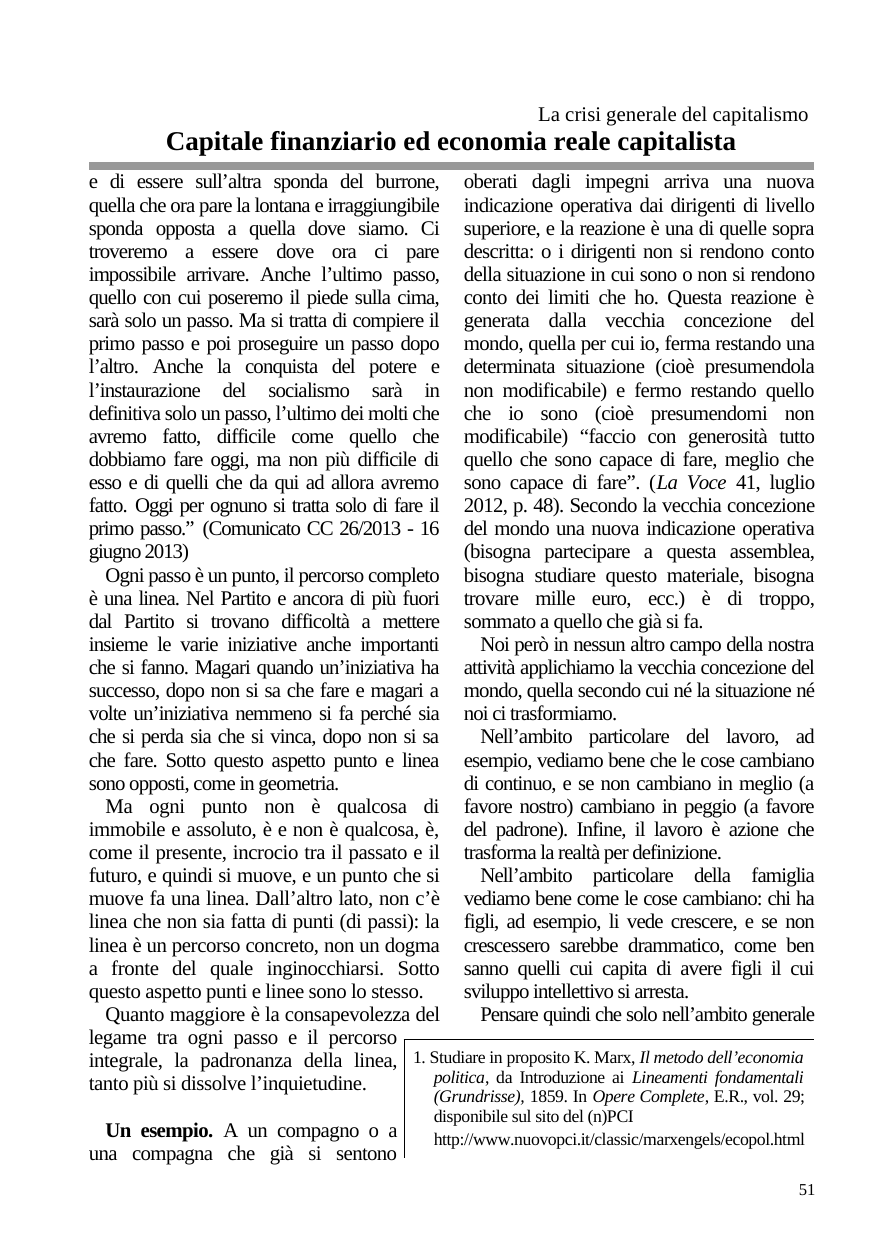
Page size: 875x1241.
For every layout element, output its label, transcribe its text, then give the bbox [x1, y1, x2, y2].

text Ma ogni punto non è qualcosa di immobile e assoluto, è e non è qualcosa, è, come il presente, incrocio tra il passato e il futuro, e quindi si muove, e un punto che si muove fa una linea. Dall’altro lato, non c’è linea che non sia fatta di punti (di passi): la linea è un percorso concreto, non un dogma a fronte del quale inginocchiarsi. Sotto questo aspetto punti e linee sono lo stesso. [88, 795, 440, 1003]
text Capitale finanziario ed economia reale capitalista [95, 126, 807, 156]
text Nell’ambito particolare della famiglia vediamo bene come le cose cambiano: chi ha figli, ad esempio, li vede crescere, e se non crescessero sarebbe drammatico, come ben sanno quelli cui capita di avere figli il cui sviluppo intellettivo si arresta. [463, 864, 815, 1003]
text La crisi generale del capitalismo [95, 103, 808, 126]
text Ogni passo è un punto, il percorso completo è una linea. Nel Partito e ancora di più fuori dal Partito si trovano difficoltà a mettere insieme le varie iniziative anche importanti che si fanno. Magari quando un’iniziativa ha successo, dopo non si sa che fare e magari a volte un’iniziativa nemmeno si fa perché sia che si perda sia che si vinca, dopo non si sa che fare. Sotto questo aspetto punto e linea sono opposti, come in geometria. [88, 563, 440, 795]
text Quanto maggiore è la consapevolezza del legame tra ogni passo e il percorso integrale, la padronanza della linea, tanto più si dissolve l’inquietudine. [88, 1003, 440, 1095]
text Un esempio. A un compagno o a una compagna che già si sentono oberati dagli impegni arriva una nuova indicazione operativa dai dirigenti di livello superiore, e la reazione è una di quelle sopra descritta: o i dirigenti non si rendono conto della situazione in cui sono o non si rendono conto dei limiti che ho. Questa reazione è generata dalla vecchia concezione del mondo, quella per cui io, ferma restando una determinata situazione (cioè presumendola non modificabile) e fermo restando quello che io sono (cioè presumendomi non modificabile) “faccio con generosità tutto quello che sono capace di fare, meglio che sono capace di fare”. (La Voce 41, luglio 2012, p. 48). Secondo la vecchia concezione del mondo una nuova indicazione operativa (bisogna partecipare a questa assemblea, bisogna studiare questo materiale, bisogna trovare mille euro, ecc.) è di troppo, sommato a quello che già si fa. [463, 170, 815, 633]
text http://www.nuovopci.it/classic/marxengels/ecopol.html [433, 1129, 805, 1149]
text Noi però in nessun altro campo della nostra attività applichiamo la vecchia concezione del mondo, quella secondo cui né la situazione né noi ci trasformiamo. [463, 633, 815, 725]
text e di essere sull’altra sponda del burrone, quella che ora pare la lontana e irraggiungibile sponda opposta a quella dove siamo. Ci troveremo a essere dove ora ci pare impossibile arrivare. Anche l’ultimo passo, quello con cui poseremo il piede sulla cima, sarà solo un passo. Ma si tratta di compiere il primo passo e poi proseguire un passo dopo l’altro. Anche la conquista del potere e l’instaurazione del socialismo sarà in definitiva solo un passo, l’ultimo dei molti che avremo fatto, difficile come quello che dobbiamo fare oggi, ma non più difficile di esso e di quelli che da qui ad allora avremo fatto. Oggi per ognuno si tratta solo di fare il primo passo.” (Comunicato CC 26/2013 - 16 giugno 2013) [88, 94, 440, 563]
text Un esempio. A un compagno o a una compagna che già si sentono oberati dagli impegni arriva una nuova indicazione operativa dai dirigenti di livello superiore, e la reazione è una di quelle sopra descritta: o i dirigenti non si rendono conto della situazione in cui sono o non si rendono conto dei limiti che ho. Questa reazione è generata dalla vecchia concezione del mondo, quella per cui io, ferma restando una determinata situazione (cioè presumendola non modificabile) e fermo restando quello che io sono (cioè presumendomi non modificabile) “faccio con generosità tutto quello che sono capace di fare, meglio che sono capace di fare”. (La Voce 41, luglio 2012, p. 48). Secondo la vecchia concezione del mondo una nuova indicazione operativa (bisogna partecipare a questa assemblea, bisogna studiare questo materiale, bisogna trovare mille euro, ecc.) è di troppo, sommato a quello che già si fa. [463, 94, 815, 169]
text 1. Studiare in proposito K. Marx, Il metodo dell’economia politica, da Introduzione ai Lineamenti fondamentali (Grundrisse), 1859. In Opere Complete, E.R., vol. 29; disponibile sul sito del (n)PCI [413, 1048, 805, 1126]
text Pensare quindi che solo nell’ambito generale [463, 1003, 815, 1026]
text Nell’ambito particolare del lavoro, ad esempio, vediamo bene che le cose cambiano di continuo, e se non cambiano in meglio (a favore nostro) cambiano in peggio (a favore del padrone). Infine, il lavoro è azione che trasforma la realtà per definizione. [463, 725, 815, 864]
